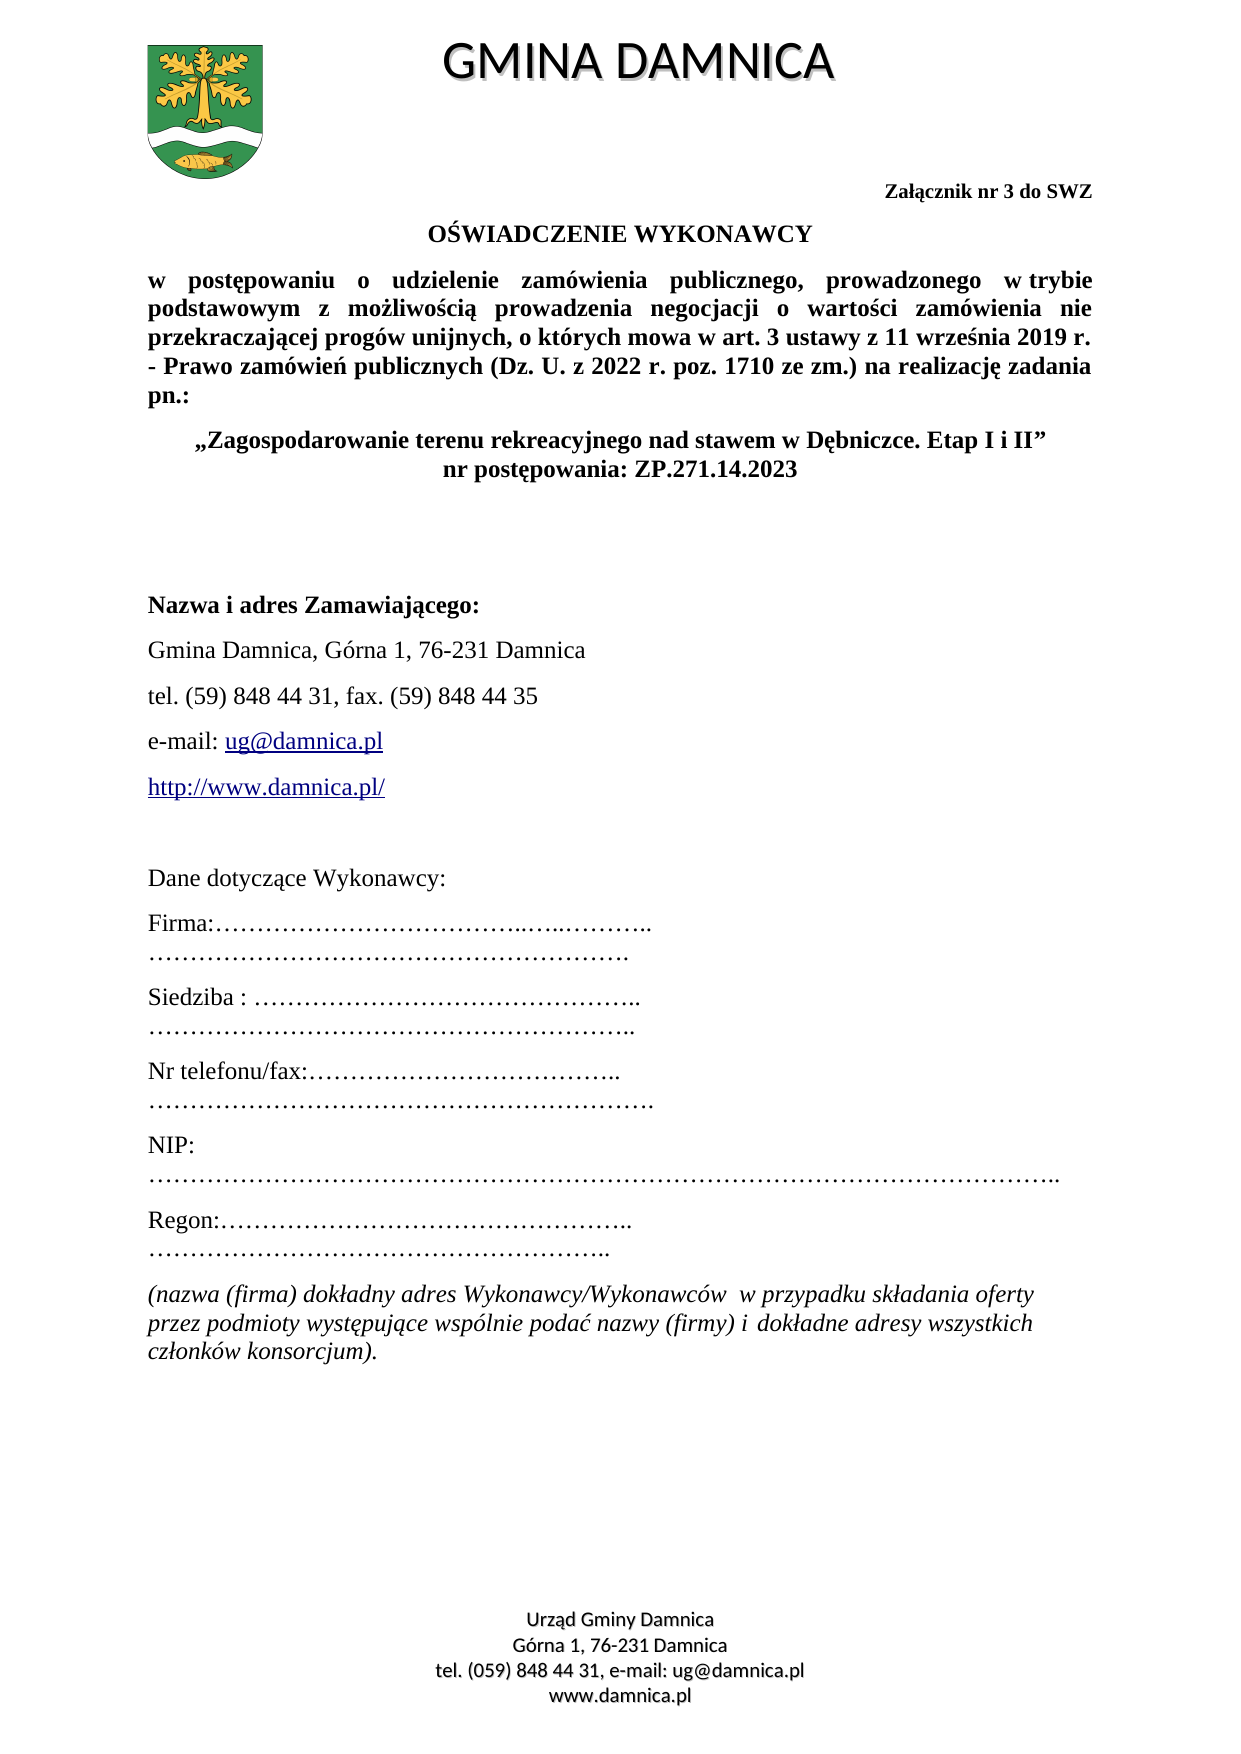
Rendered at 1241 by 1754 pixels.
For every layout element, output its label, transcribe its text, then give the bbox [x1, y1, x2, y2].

text Nazwa i adres Zamawiającego: [148, 590, 1093, 619]
text Siedziba : ………………………………………..………………………………………………….. [148, 982, 1093, 1040]
text Nr telefonu/fax:………………………………..……………………………………………………. [148, 1056, 1093, 1114]
text tel. (59) 848 44 31, fax. (59) 848 44 35 [148, 681, 1093, 710]
text http://www.damnica.pl/ [148, 772, 1093, 801]
text Gmina Damnica, Górna 1, 76-231 Damnica [148, 636, 1093, 664]
text NIP:……………………………………………………………………………………………….. [148, 1131, 1093, 1188]
text Załącznik nr 3 do SWZ [148, 178, 1093, 203]
text „Zagospodarowanie terenu rekreacyjnego nad stawem w Dębniczce. Etap I i II” [148, 425, 1093, 454]
text w postępowaniu o udzielenie zamówienia publicznego, prowadzonego w trybie podstawowym z możliwością prowadzenia negocjacji o wartości zamówienia nie przekraczającej progów unijnych, o których mowa w art. 3 ustawy z 11 września 2019 r. - Prawo zamówień publicznych (Dz. U. z 2022 r. poz. 1710 ze zm.) na realizację zadania pn.: [148, 265, 1093, 408]
text Dane dotyczące Wykonawcy: [148, 863, 1093, 891]
text OŚWIADCZENIE WYKONAWCY [148, 219, 1093, 248]
text Firma:………………………………..…..………..…………………………………………………. [148, 908, 1093, 966]
text Regon:…………………………………………..……………………………………………….. [148, 1205, 1093, 1262]
text nr postępowania: ZP.271.14.2023 [148, 454, 1093, 483]
text (nazwa (firma) dokładny adres Wykonawcy/Wykonawców w przypadku składania oferty przez podmioty występujące wspólnie podać nazwy (firmy) i dokładne adresy wszystkich członków konsorcjum). [148, 1279, 1093, 1365]
text e-mail: ug@damnica.pl [148, 726, 1093, 755]
